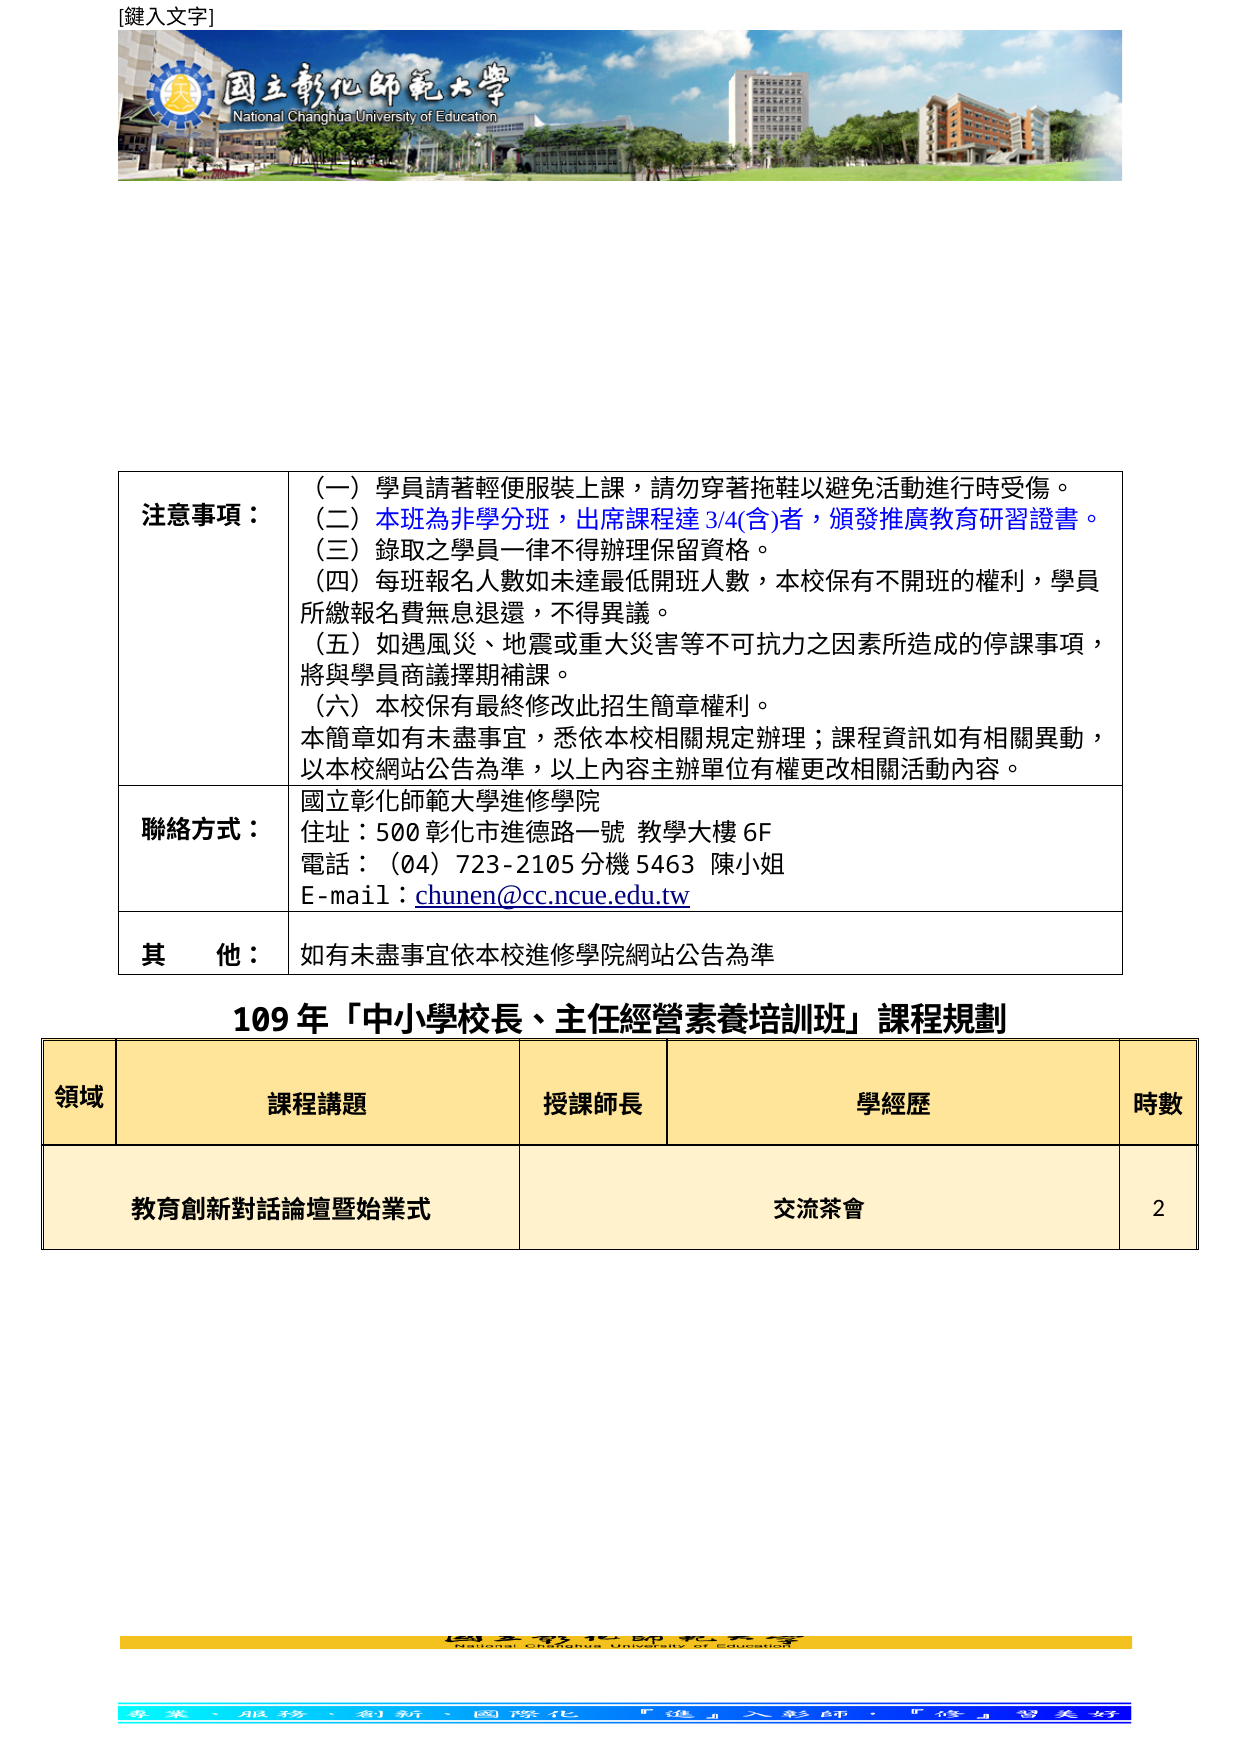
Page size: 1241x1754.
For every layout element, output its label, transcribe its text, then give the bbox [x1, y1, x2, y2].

table_header 時數 [1120, 1041, 1196, 1144]
table_header 領域 [44, 1041, 115, 1144]
table_cell （一）學員請著輕便服裝上課，請勿穿著拖鞋以避免活動進行時受傷。 （二）本班為非學分班，出席課程達3/4(含)者，頒發推廣教育研習證書。 （三）錄取之學員一律不得辦理保留資格。 （四）每班報名人數如未達最低開班人數，本校保有不開班的權利，學員 所繳報名費無息退還，不得異議。 （五）如遇風災、地震或重大災害等不可抗力之因素所造成的停課事項，將與學員商議擇期補課。 （六）本校保有最終修改此招生簡章權利。 本簡章如有未盡事宜，悉依本校相關規定辦理；課程資訊如有相關異動，以本校網站公告為準，以上內容主辦單位有權更改相關活動內容。 [289, 472, 1122, 784]
table_cell 國立彰化師範大學進修學院 住址：500彰化市進德路一號 教學大樓6F 電話：（04）723-2105分機5463 陳小姐 E-mail：chunen@cc.ncue.edu.tw [289, 786, 1122, 911]
table_cell 2 [1120, 1146, 1196, 1249]
table_cell 教育創新對話論壇暨始業式 [44, 1146, 519, 1249]
table_cell 聯絡方式： [119, 786, 288, 911]
table_cell 其 他： [119, 912, 288, 974]
table_header 授課師長 [520, 1041, 666, 1144]
table_header 課程講題 [117, 1041, 519, 1144]
text 109年「中小學校長、主任經營素養培訓班」課程規劃 [118, 975, 1122, 1038]
table_cell 注意事項： [119, 472, 288, 784]
table_header 學經歷 [668, 1041, 1119, 1144]
table_cell 交流茶會 [520, 1146, 1119, 1249]
table_cell 如有未盡事宜依本校進修學院網站公告為準 [1111, 912, 1122, 974]
table_cell 如有未盡事宜依本校進修學院網站公告為準 [289, 912, 300, 974]
